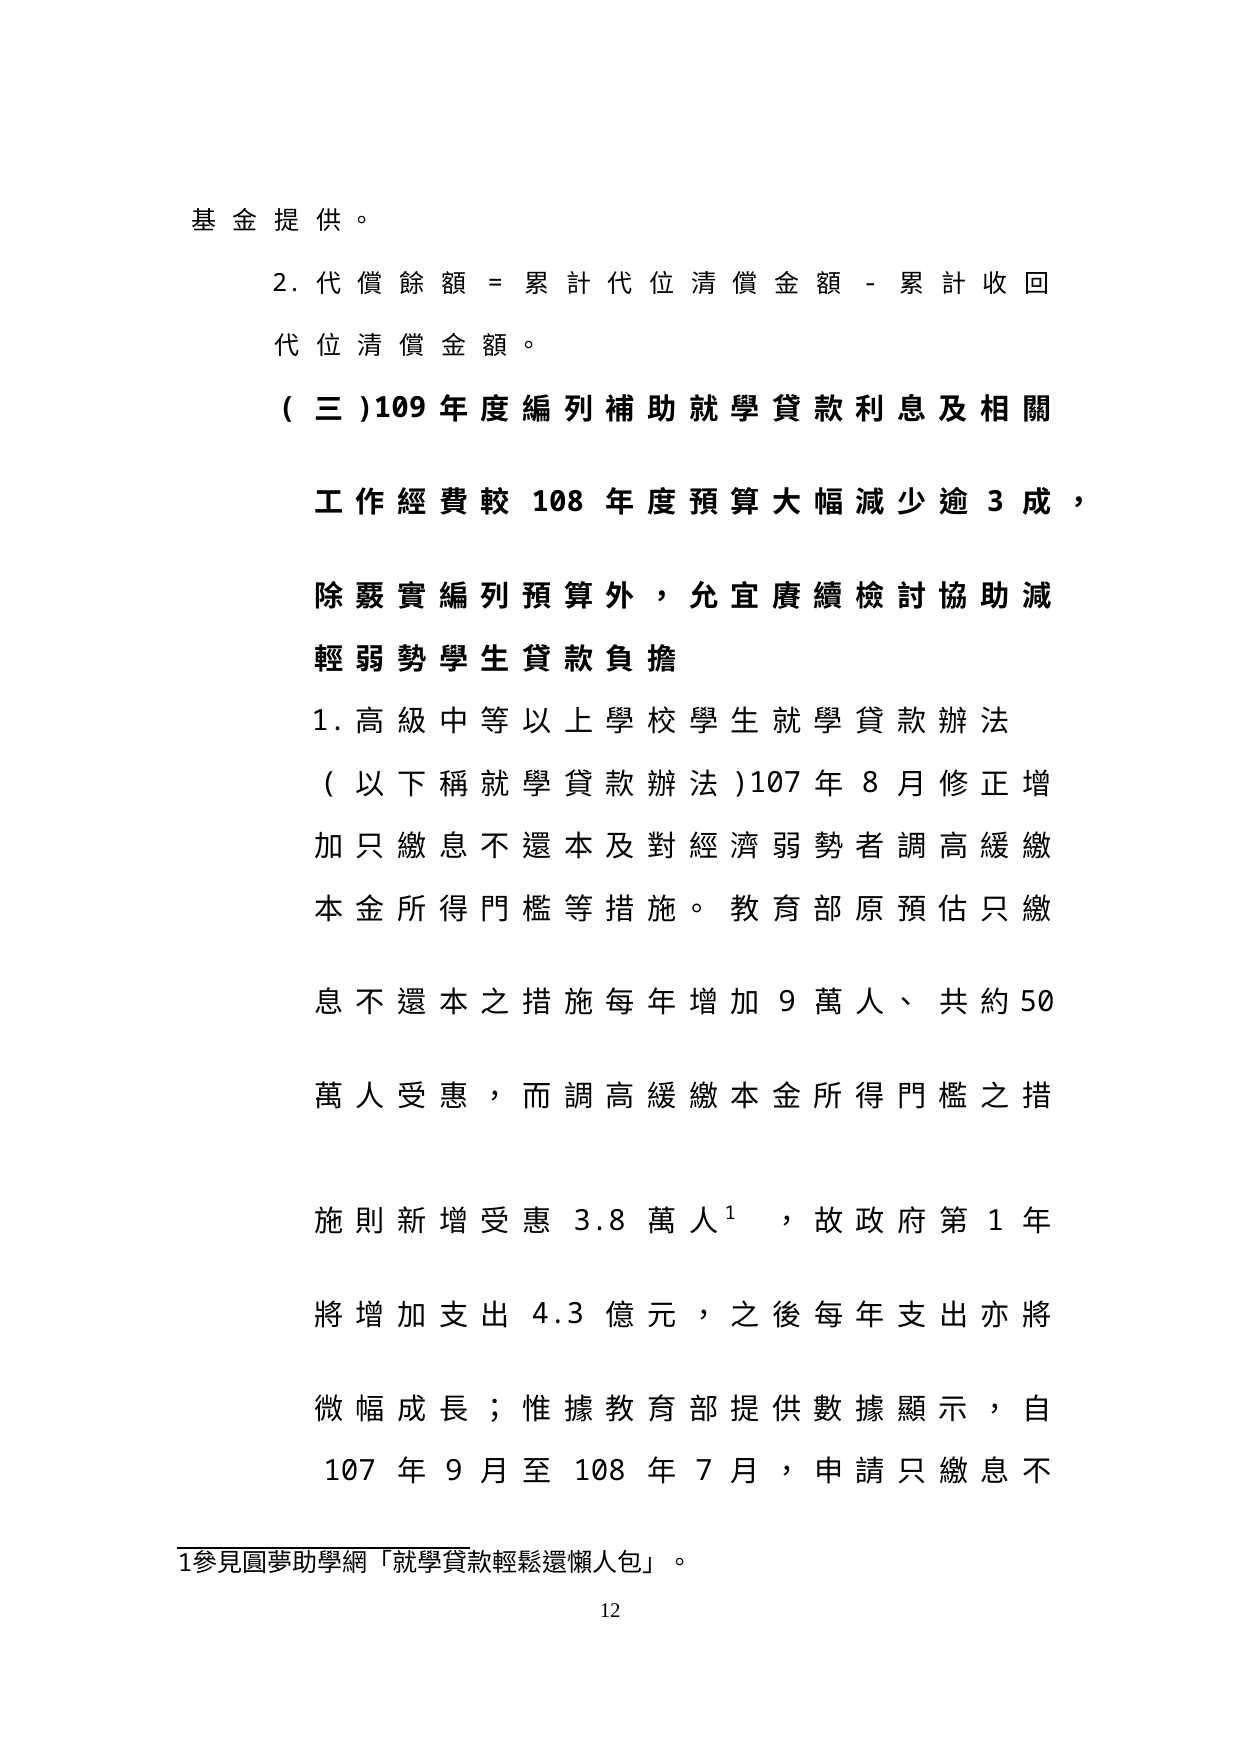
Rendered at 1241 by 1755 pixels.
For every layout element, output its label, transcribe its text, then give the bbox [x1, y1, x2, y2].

text (三)109年度編列補助就學貸款利息及相關工作經費較108年度預算大幅減少逾3成，除覈實編列預算外，允宜賡續檢討協助減輕弱勢學生貸款負擔 [242, 365, 1058, 677]
text 1.高級中等以上學校學生就學貸款辦法(以下稱就學貸款辦法)107年8月修正增加只繳息不還本及對經濟弱勢者調高緩繳本金所得門檻等措施。教育部原預估只繳息不還本之措施每年增加9萬人、共約50萬人受惠，而調高緩繳本金所得門檻之措施則新增受惠3.8萬人，故政府第1年將增加支出4.3億元，之後每年支出亦將微幅成長；惟據教育部提供數據顯示，自107年9月至108年7月，申請只繳息不 [271, 677, 1058, 1490]
text 基金提供。 [183, 177, 1058, 240]
text 2.代償餘額=累計代位清償金額-累計收回代位清償金額。 [252, 240, 1058, 365]
text 參見圓夢助學網「就學貸款輕鬆還懶人包」。 [177, 1548, 1063, 1577]
